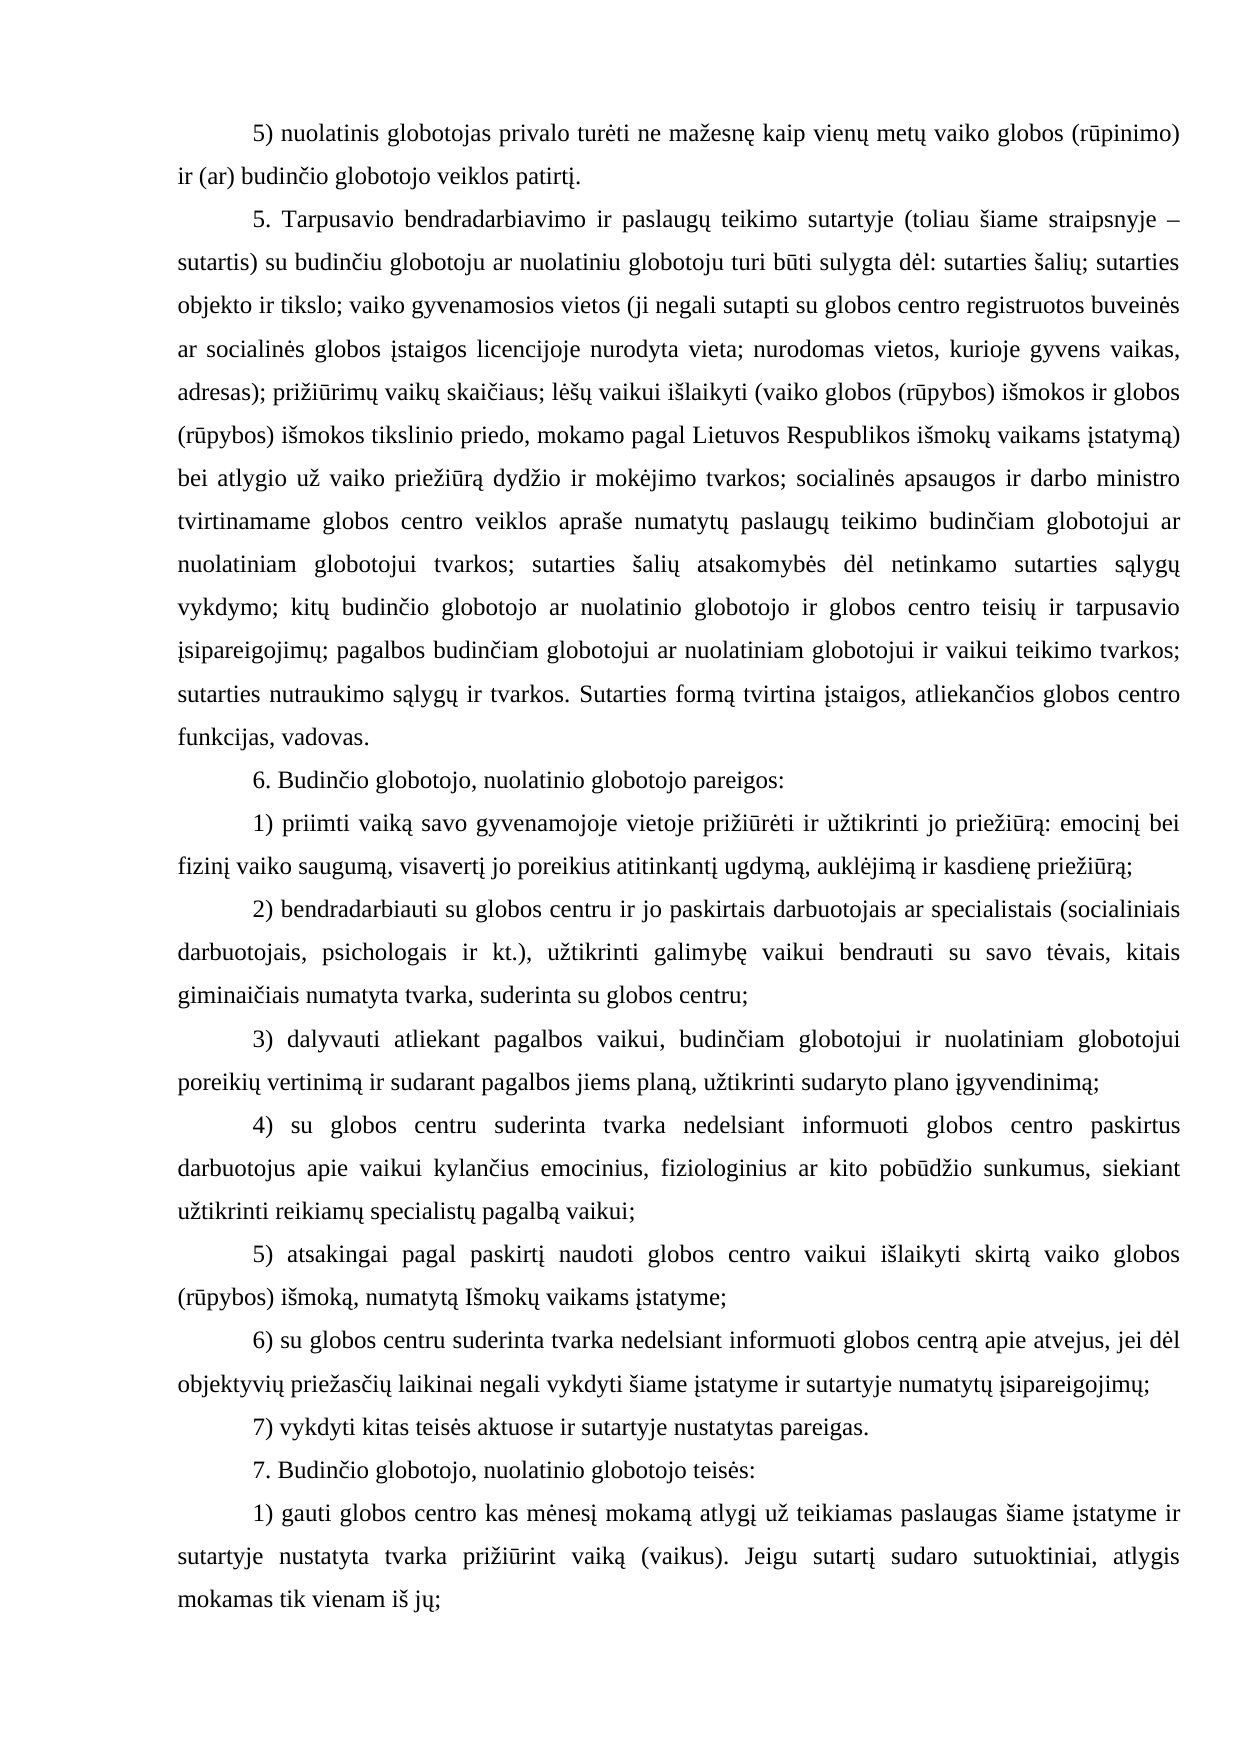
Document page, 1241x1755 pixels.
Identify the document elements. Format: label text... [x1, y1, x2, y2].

text 6) su globos centru suderinta tvarka nedelsiant informuoti globos centrą apie atvejus, jei dėl objektyvių priežasčių laikinai negali vykdyti šiame įstatyme ir sutartyje numatytų įsipareigojimų; [177, 1326, 1181, 1397]
text 5) atsakingai pagal paskirtį naudoti globos centro vaikui išlaikyti skirtą vaiko globos (rūpybos) išmoką, numatytą Išmokų vaikams įstatyme; [177, 1239, 1181, 1311]
text 7) vykdyti kitas teisės aktuose ir sutartyje nustatytas pareigas. [177, 1412, 1181, 1441]
text 5) nuolatinis globotojas privalo turėti ne mažesnę kaip vienų metų vaiko globos (rūpinimo) ir (ar) budinčio globotojo veiklos patirtį. [177, 118, 1181, 190]
text 5. Tarpusavio bendradarbiavimo ir paslaugų teikimo sutartyje (toliau šiame straipsnyje – sutartis) su budinčiu globotoju ar nuolatiniu globotoju turi būti sulygta dėl: sutarties šalių; sutarties objekto ir tikslo; vaiko gyvenamosios vietos (ji negali sutapti su globos centro registruotos buveinės ar socialinės globos įstaigos licencijoje nurodyta vieta; nurodomas vietos, kurioje gyvens vaikas, adresas); prižiūrimų vaikų skaičiaus; lėšų vaikui išlaikyti (vaiko globos (rūpybos) išmokos ir globos (rūpybos) išmokos tikslinio priedo, mokamo pagal Lietuvos Respublikos išmokų vaikams įstatymą) bei atlygio už vaiko priežiūrą dydžio ir mokėjimo tvarkos; socialinės apsaugos ir darbo ministro tvirtinamame globos centro veiklos apraše numatytų paslaugų teikimo budinčiam globotojui ar nuolatiniam globotojui tvarkos; sutarties šalių atsakomybės dėl netinkamo sutarties sąlygų vykdymo; kitų budinčio globotojo ar nuolatinio globotojo ir globos centro teisių ir tarpusavio įsipareigojimų; pagalbos budinčiam globotojui ar nuolatiniam globotojui ir vaikui teikimo tvarkos; sutarties nutraukimo sąlygų ir tvarkos. Sutarties formą tvirtina įstaigos, atliekančios globos centro funkcijas, vadovas. [177, 204, 1181, 751]
text 1) gauti globos centro kas mėnesį mokamą atlygį už teikiamas paslaugas šiame įstatyme ir sutartyje nustatyta tvarka prižiūrint vaiką (vaikus). Jeigu sutartį sudaro sutuoktiniai, atlygis mokamas tik vienam iš jų; [177, 1498, 1181, 1613]
text 1) priimti vaiką savo gyvenamojoje vietoje prižiūrėti ir užtikrinti jo priežiūrą: emocinį bei fizinį vaiko saugumą, visavertį jo poreikius atitinkantį ugdymą, auklėjimą ir kasdienę priežiūrą; [177, 808, 1181, 880]
text 6. Budinčio globotojo, nuolatinio globotojo pareigos: [177, 765, 1181, 794]
text 4) su globos centru suderinta tvarka nedelsiant informuoti globos centro paskirtus darbuotojus apie vaikui kylančius emocinius, fiziologinius ar kito pobūdžio sunkumus, siekiant užtikrinti reikiamų specialistų pagalbą vaikui; [177, 1110, 1181, 1225]
text 3) dalyvauti atliekant pagalbos vaikui, budinčiam globotojui ir nuolatiniam globotojui poreikių vertinimą ir sudarant pagalbos jiems planą, užtikrinti sudaryto plano įgyvendinimą; [177, 1024, 1181, 1096]
text 7. Budinčio globotojo, nuolatinio globotojo teisės: [177, 1455, 1181, 1484]
text 2) bendradarbiauti su globos centru ir jo paskirtais darbuotojais ar specialistais (socialiniais darbuotojais, psichologais ir kt.), užtikrinti galimybę vaikui bendrauti su savo tėvais, kitais giminaičiais numatyta tvarka, suderinta su globos centru; [177, 894, 1181, 1009]
